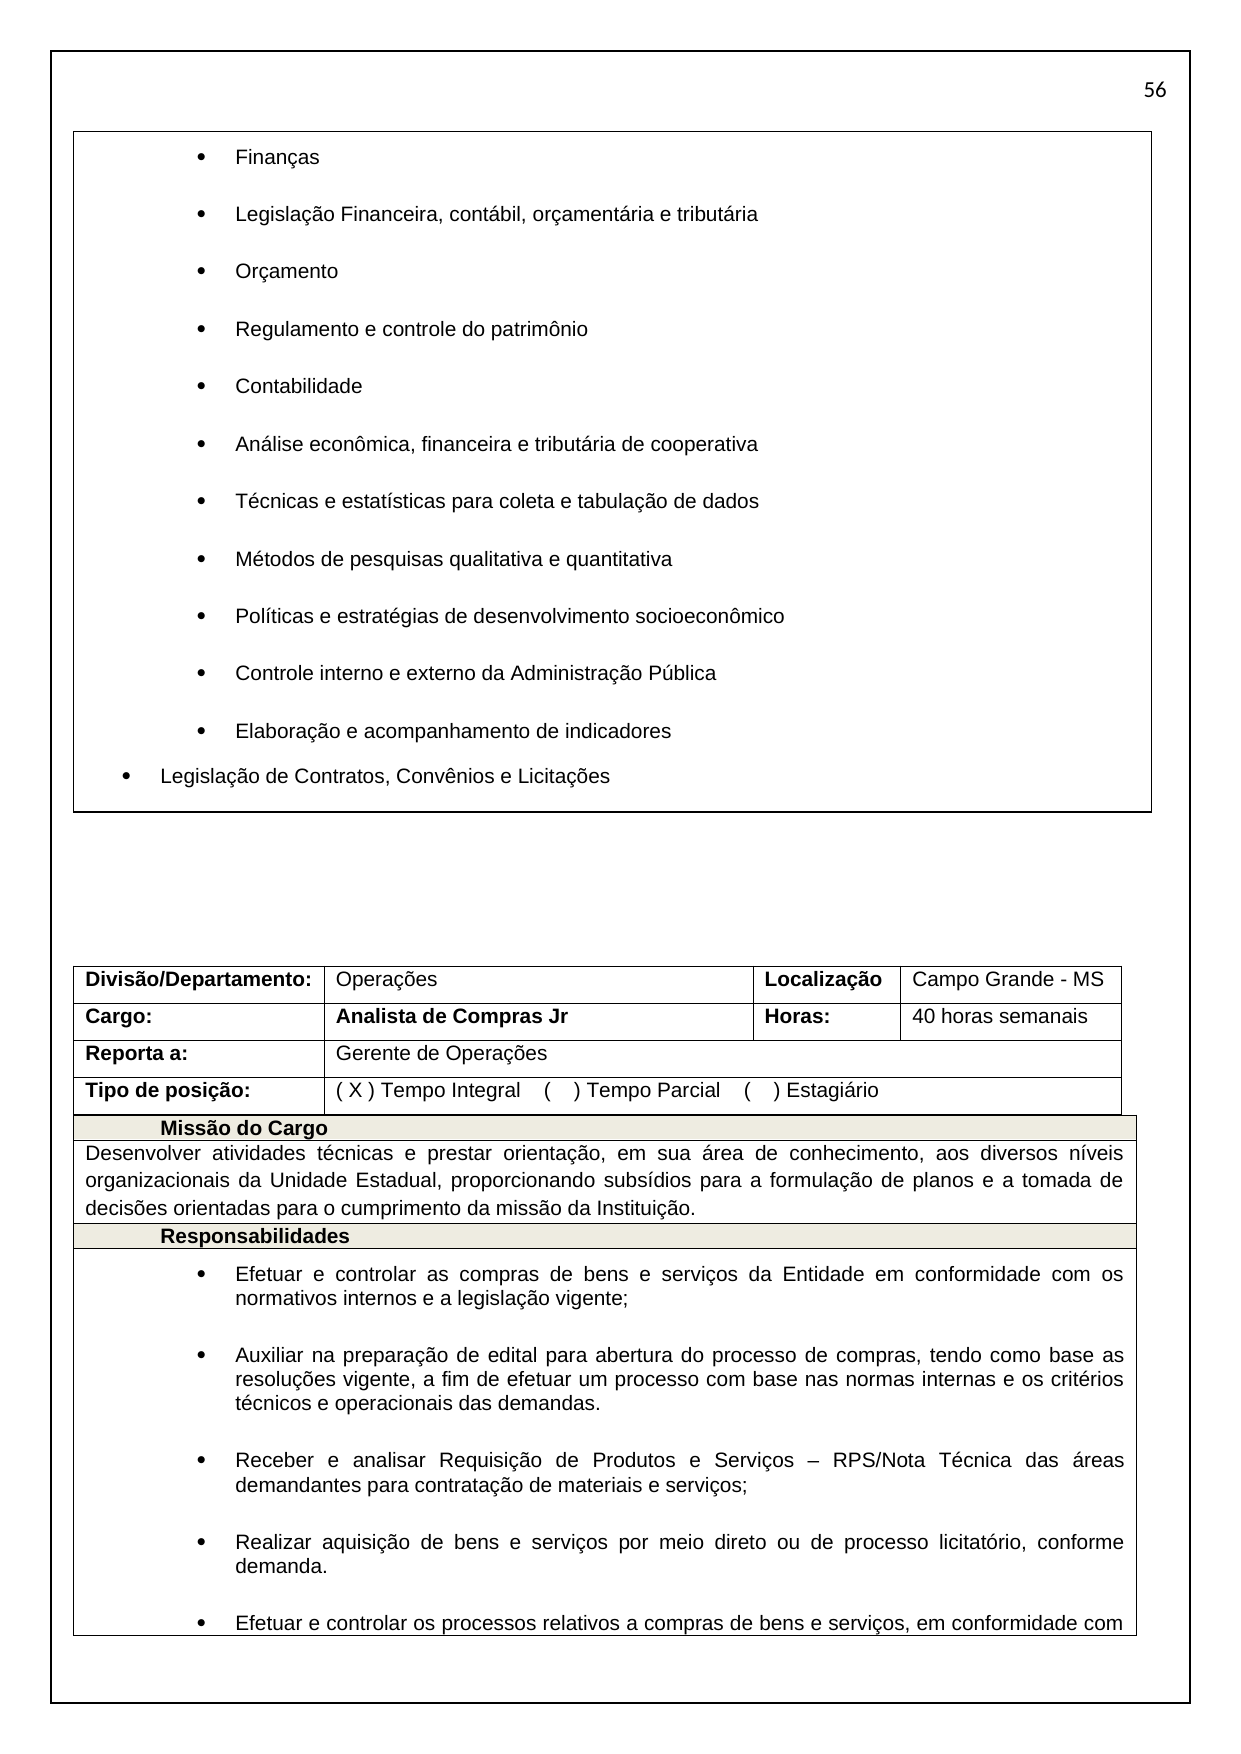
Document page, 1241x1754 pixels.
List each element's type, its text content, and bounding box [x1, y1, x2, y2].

table_cell Responsabilidades [74, 1224, 1136, 1248]
table_cell Analista de Compras Jr [325, 1004, 753, 1039]
table_cell Horas: [754, 1004, 900, 1039]
table_cell Regulamentos e Normas Internas Concepção, doutrina e princípios do Cooperativismo Sistema Cooperativista Brasileiro SESCOOP: história, estrutura e funcionamento Políticas e direcionadores estratégicos da Unidade Estadual e seu alinhamento com o Planejamento estratégico do SESCOOP NACIONAL Modelos de boas práticas de gestão e de governança corporativa Língua portuguesa aplicada à redação de documentos Processo Administrativo Procedimentos para orientações técnicas, dentro de sua área de atuação Normas e Legislações aplicadas ao SESCOOP Legislação Administrativa e Trabalhista Finanças Legislação Financeira, contábil, orçamentária e tributária Orçamento Regulamento e controle do patrimônio Contabilidade Análise econômica, financeira e tributária de cooperativa Técnicas e estatísticas para coleta e tabulação de dados Métodos de pesquisas qualitativa e quantitativa Políticas e estratégias de desenvolvimento socioeconômico Controle interno e externo da Administração Pública Elaboração e acompanhamento de indicadores Legislação de Contratos, Convênios e Licitações [74, 132, 1151, 811]
table_header Campo Grande - MS [901, 967, 1121, 1003]
table_cell Desenvolver atividades técnicas e prestar orientação, em sua área de conhecimento, aos diversos níveis organizacionais da Unidade Estadual, proporcionando subsídios para a formulação de planos e a tomada de decisões orientadas para o cumprimento da missão da Instituição. [74, 1141, 1136, 1223]
table_header Divisão/Departamento: [74, 967, 324, 1003]
table_cell Reporta a: [74, 1041, 324, 1077]
table_header Missão do Cargo [74, 1116, 1136, 1139]
table_header Operações [325, 967, 753, 1003]
table_cell Cargo: [74, 1004, 324, 1039]
table_cell 40 horas semanais [901, 1004, 1121, 1039]
table_cell Tipo de posição: [74, 1078, 324, 1113]
table_cell ( X ) Tempo Integral ( ) Tempo Parcial ( ) Estagiário [325, 1078, 1121, 1113]
table_header Localização [754, 967, 900, 1003]
table_cell Gerente de Operações [325, 1041, 1121, 1077]
table_cell Efetuar e controlar as compras de bens e serviços da Entidade em conformidade com os normativos internos e a legislação vigente; Auxiliar na preparação de edital para abertura do processo de compras, tendo como base as resoluções vigente, a fim de efetuar um processo com base nas normas internas e os critérios técnicos e operacionais das demandas. Receber e analisar Requisição de Produtos e Serviços – RPS/Nota Técnica das áreas demandantes para contratação de materiais e serviços; Realizar aquisição de bens e serviços por meio direto ou de processo licitatório, conforme demanda. Efetuar e controlar os processos relativos a compras de bens e serviços, em conformidade com [74, 1249, 1136, 1635]
